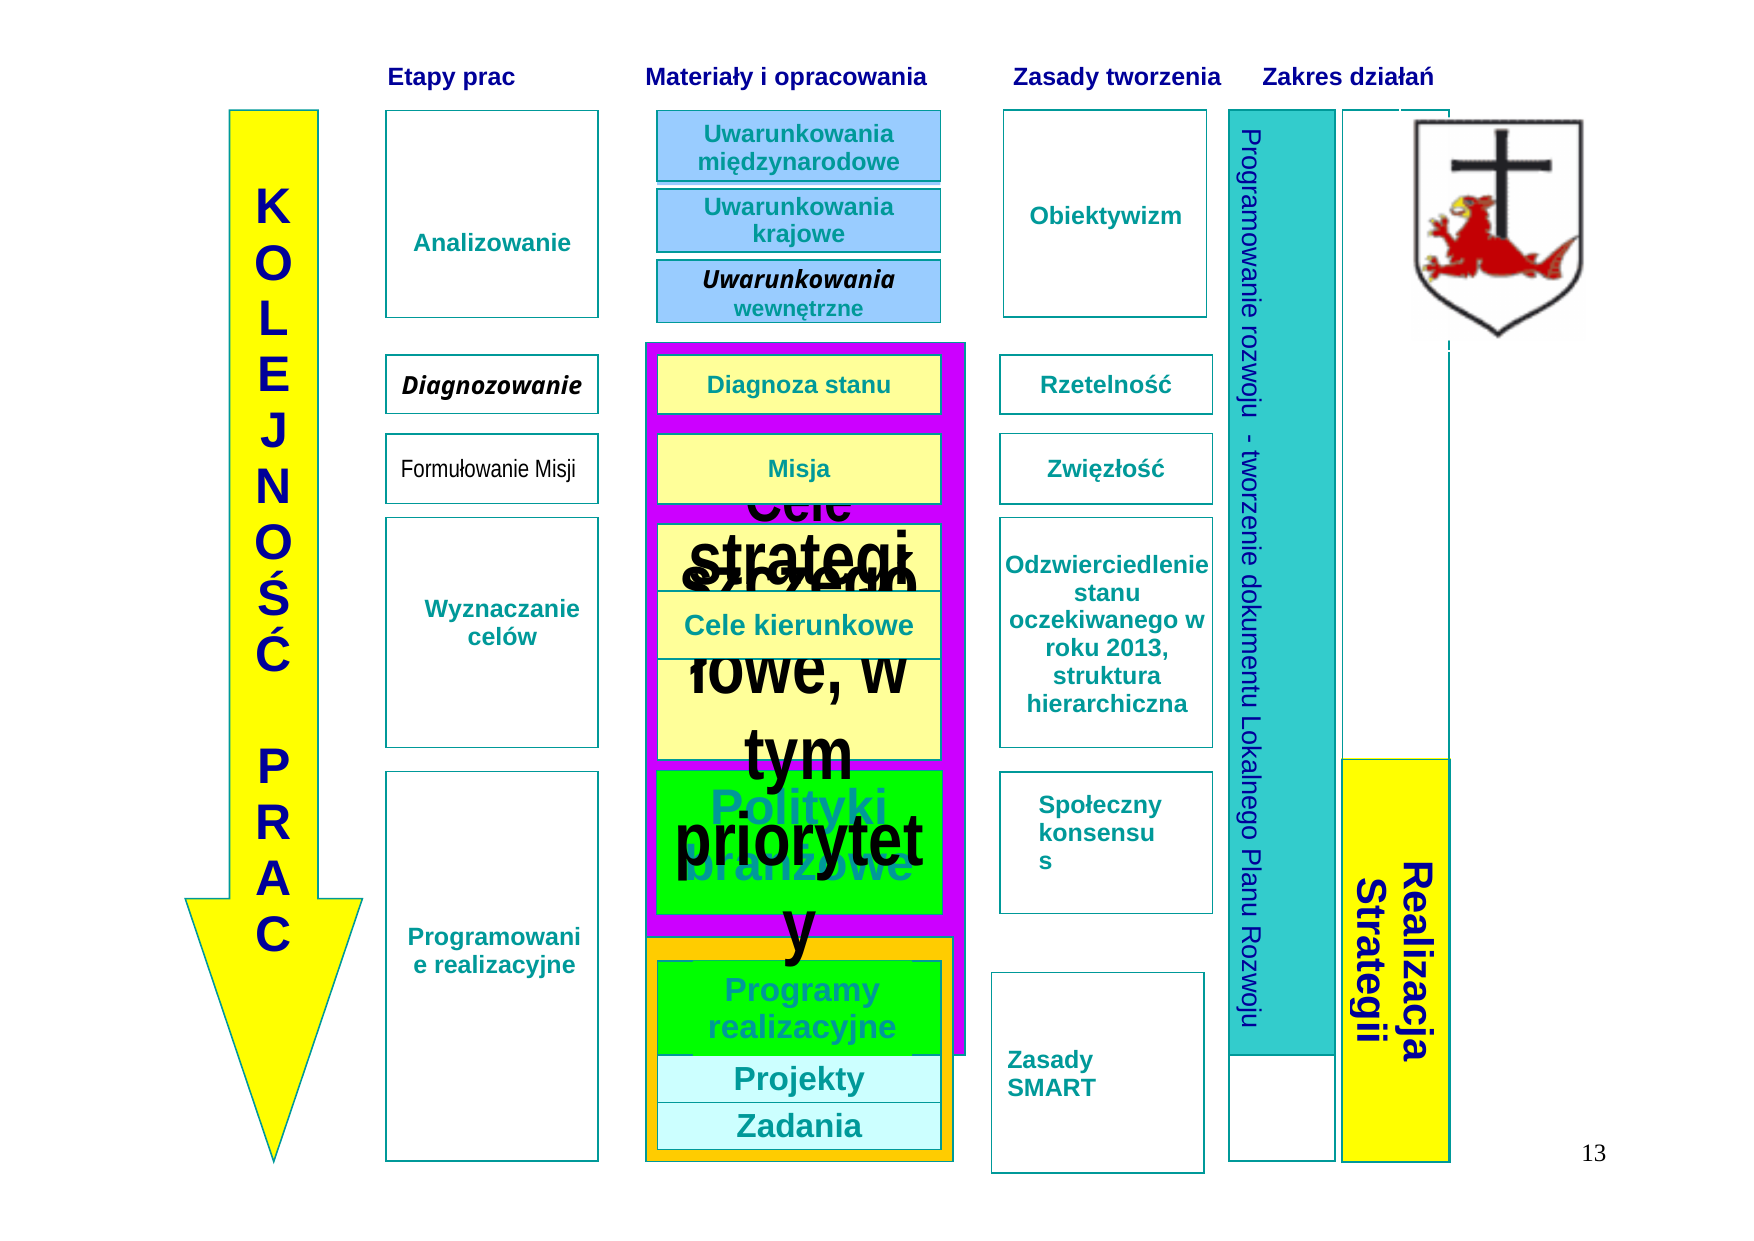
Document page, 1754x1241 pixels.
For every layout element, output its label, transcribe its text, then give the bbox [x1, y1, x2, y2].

text Realizacja Strategii [1350, 775, 1442, 1146]
text Polityki branżowe [673, 779, 926, 891]
